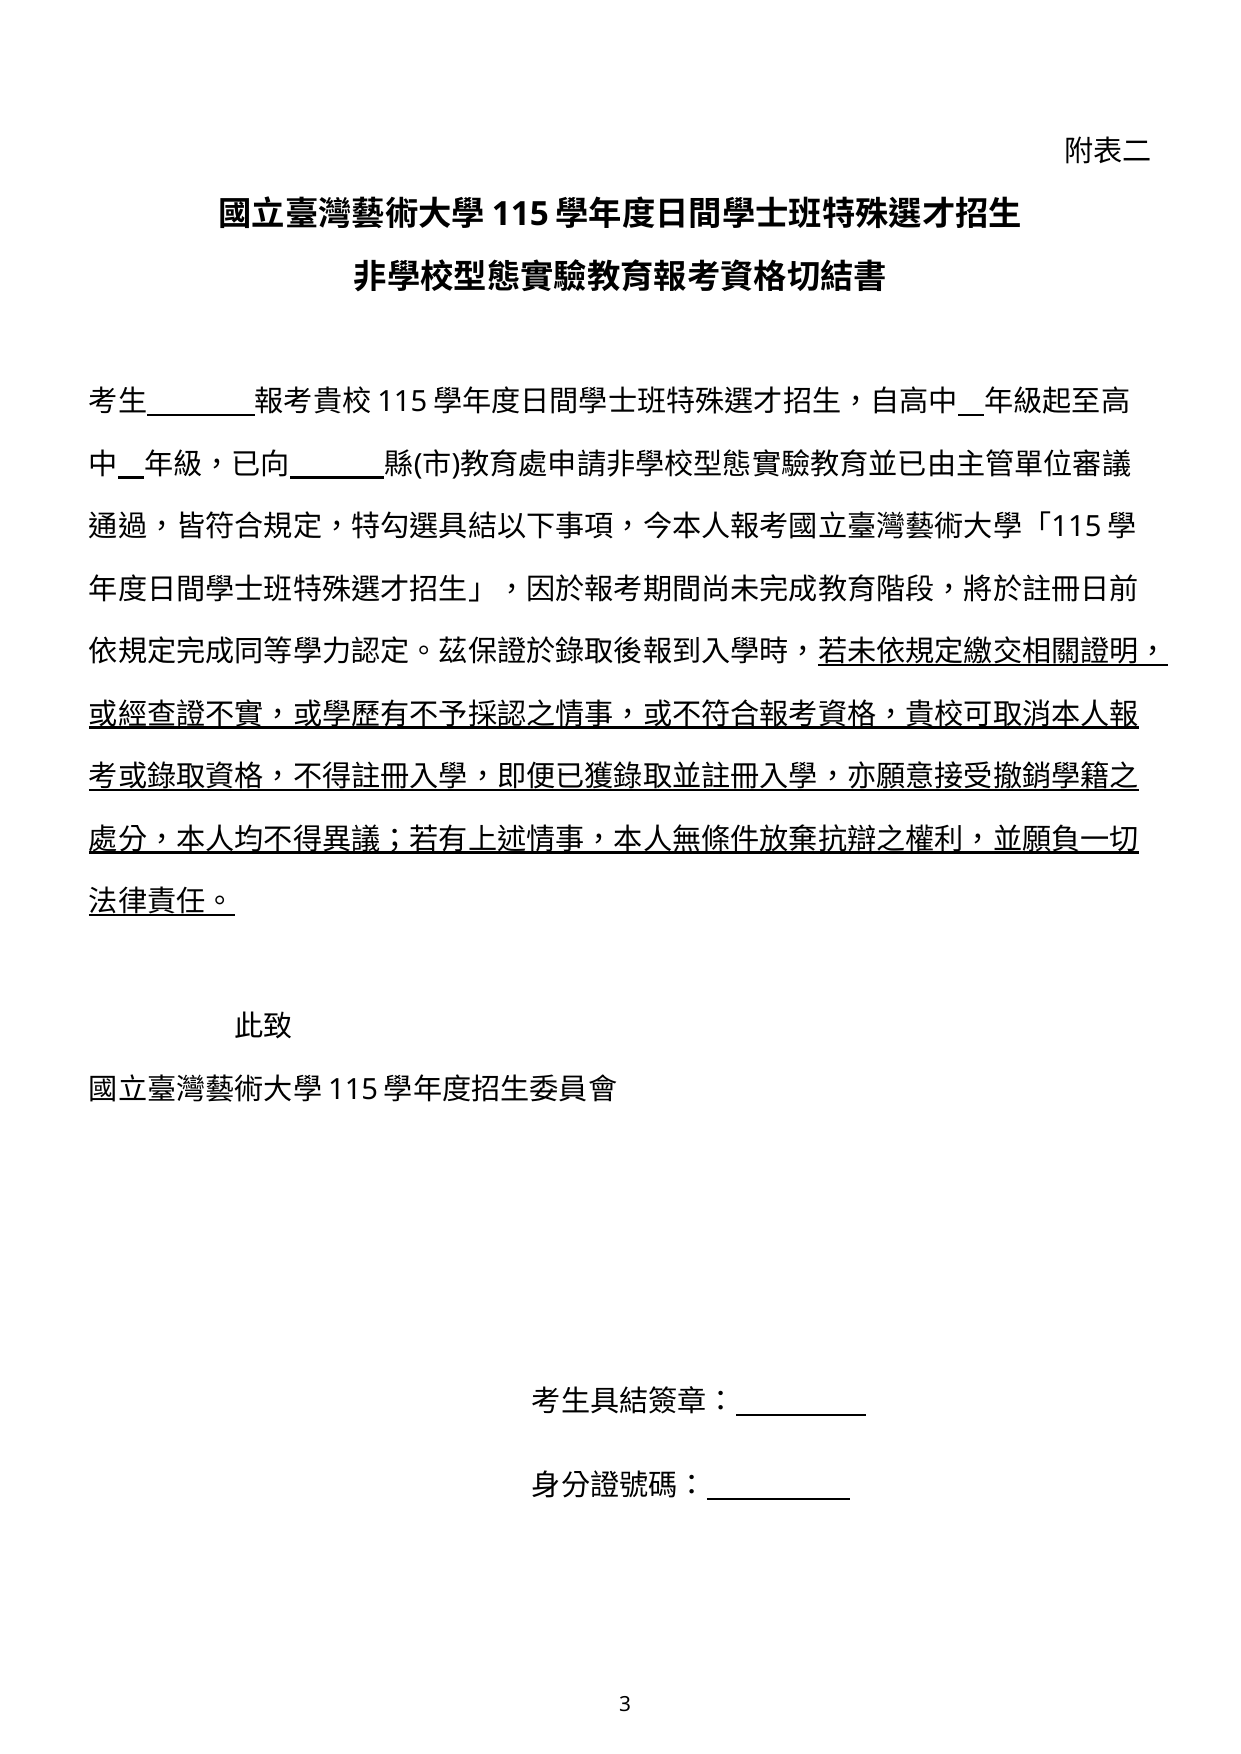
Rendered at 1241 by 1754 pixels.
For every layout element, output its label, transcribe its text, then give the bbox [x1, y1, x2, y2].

text 考生具結簽章： [526, 1357, 1152, 1420]
text 國立臺灣藝術大學115學年度招生委員會 [89, 1045, 1152, 1107]
text 國立臺灣藝術大學115學年度日間學士班特殊選才招生 [89, 170, 1152, 232]
text 考生 報考貴校115學年度日間學士班特殊選才招生，自高中 年級起至高中 年級，已向 縣(市)教育處申請非學校型態實驗教育並已由主管單位審議通過，皆符合規定，特勾選具結以下事項，今本人報考國立臺灣藝術大學「115學年度日間學士班特殊選才招生」，因於報考期間尚未完成教育階段，將於註冊日前依規定完成同等學力認定。茲保證於錄取後報到入學時，若未依規定繳交相關證明，或經查證不實，或學歷有不予採認之情事，或不符合報考資格，貴校可取消本人報考或錄取資格，不得註冊入學，即便已獲錄取並註冊入學，亦願意接受撤銷學籍之處分，本人均不得異議；若有上述情事，本人無條件放棄抗辯之權利，並願負一切法律責任。 [89, 357, 1152, 920]
text 非學校型態實驗教育報考資格切結書 [89, 232, 1152, 295]
text 此致 [89, 982, 1152, 1045]
text 身分證號碼： [526, 1441, 1152, 1503]
text 附表二 [89, 107, 1152, 170]
